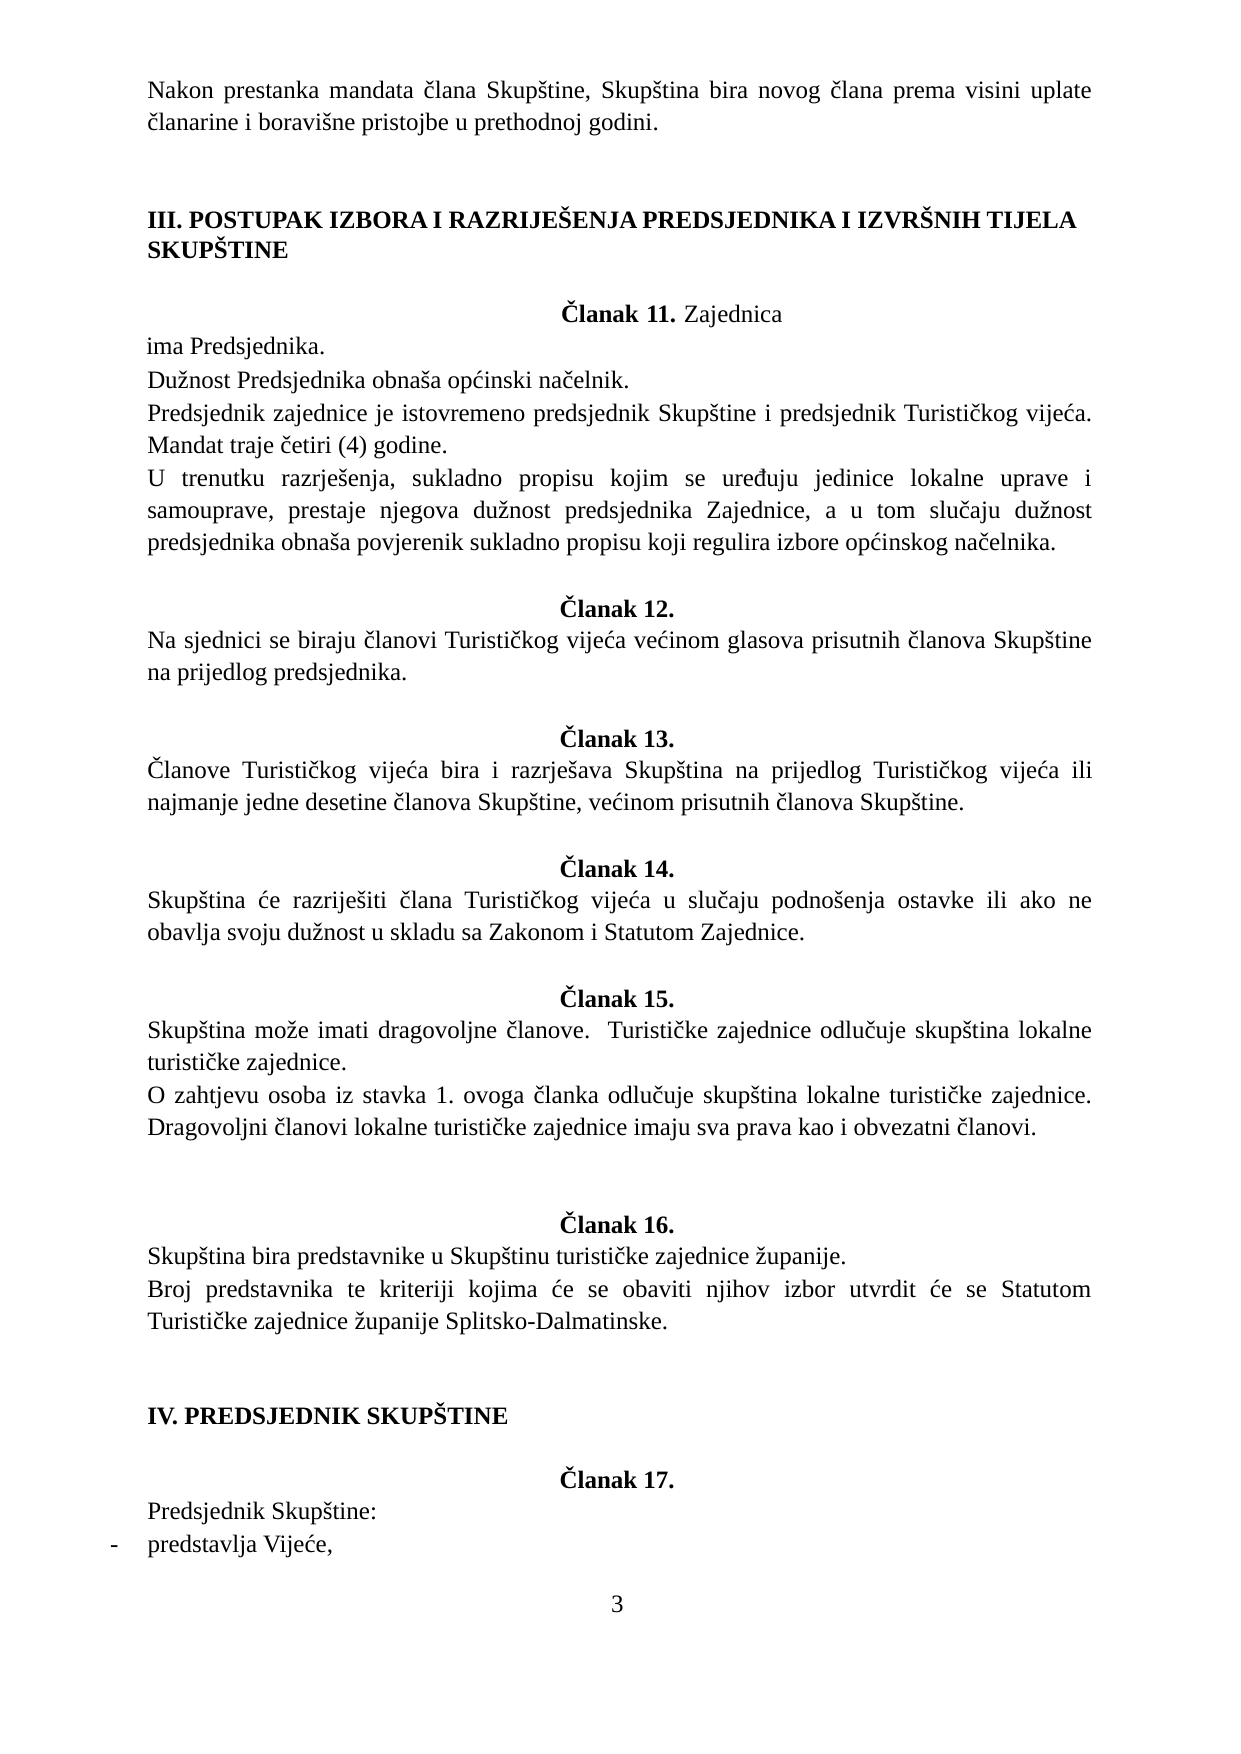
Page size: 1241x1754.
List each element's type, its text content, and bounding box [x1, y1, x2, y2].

text Članak 14. [147, 854, 1093, 883]
text Skupština može imati dragovoljne članove. Turističke zajednice odlučuje skupština lokalne turističke zajednice. [147, 1015, 1093, 1076]
text Nakon prestanka mandata člana Skupštine, Skupština bira novog člana prema visini uplate članarine i boravišne pristojbe u prethodnoj godini. [147, 75, 1093, 136]
subtitle III. POSTUPAK IZBORA I RAZRIJEŠENJA PREDSJEDNIKA I IZVRŠNIH TIJELA SKUPŠTINE [147, 205, 1093, 264]
text U trenutku razrješenja, sukladno propisu kojim se uređuju jedinice lokalne uprave i samouprave, prestaje njegova dužnost predsjednika Zajednice, a u tom slučaju dužnost predsjednika obnaša povjerenik sukladno propisu koji regulira izbore općinskog načelnika. [147, 463, 1093, 556]
text Na sjednici se biraju članovi Turističkog vijeća većinom glasova prisutnih članova Skupštine na prijedlog predsjednika. [147, 625, 1093, 685]
text Dužnost Predsjednika obnaša općinski načelnik. [147, 365, 1093, 393]
text Skupština će razriješiti člana Turističkog vijeća u slučaju podnošenja ostavke ili ako ne obavlja svoju dužnost u skladu sa Zakonom i Statutom Zajednice. [147, 885, 1093, 946]
text Članak 15. [147, 984, 1093, 1013]
text Predsjednik Skupštine: [147, 1496, 1093, 1525]
text Skupština bira predstavnike u Skupštinu turističke zajednice županije. [147, 1241, 1093, 1270]
text Članak 16. [147, 1210, 1093, 1239]
text Članak 11. Zajednica ima Predsjednika. [146, 299, 782, 360]
text Članove Turističkog vijeća bira i razrješava Skupština na prijedlog Turističkog vijeća ili najmanje jedne desetine članova Skupštine, većinom prisutnih članova Skupštine. [147, 755, 1093, 816]
text Predsjednik zajednice je istovremeno predsjednik Skupštine i predsjednik Turističkog vijeća. Mandat traje četiri (4) godine. [147, 398, 1093, 459]
text Članak 12. [147, 594, 1093, 622]
text Broj predstavnika te kriteriji kojima će se obaviti njihov izbor utvrdit će se Statutom Turističke zajednice županije Splitsko-Dalmatinske. [147, 1274, 1093, 1335]
text O zahtjevu osoba iz stavka 1. ovoga članka odlučuje skupština lokalne turističke zajednice. Dragovoljni članovi lokalne turističke zajednice imaju sva prava kao i obvezatni članovi. [147, 1080, 1093, 1141]
list predstavlja Vijeće, [110, 1529, 1093, 1558]
text Članak 13. [147, 724, 1093, 752]
subtitle IV. PREDSJEDNIK SKUPŠTINE [147, 1401, 1093, 1430]
text Članak 17. [147, 1465, 1093, 1494]
